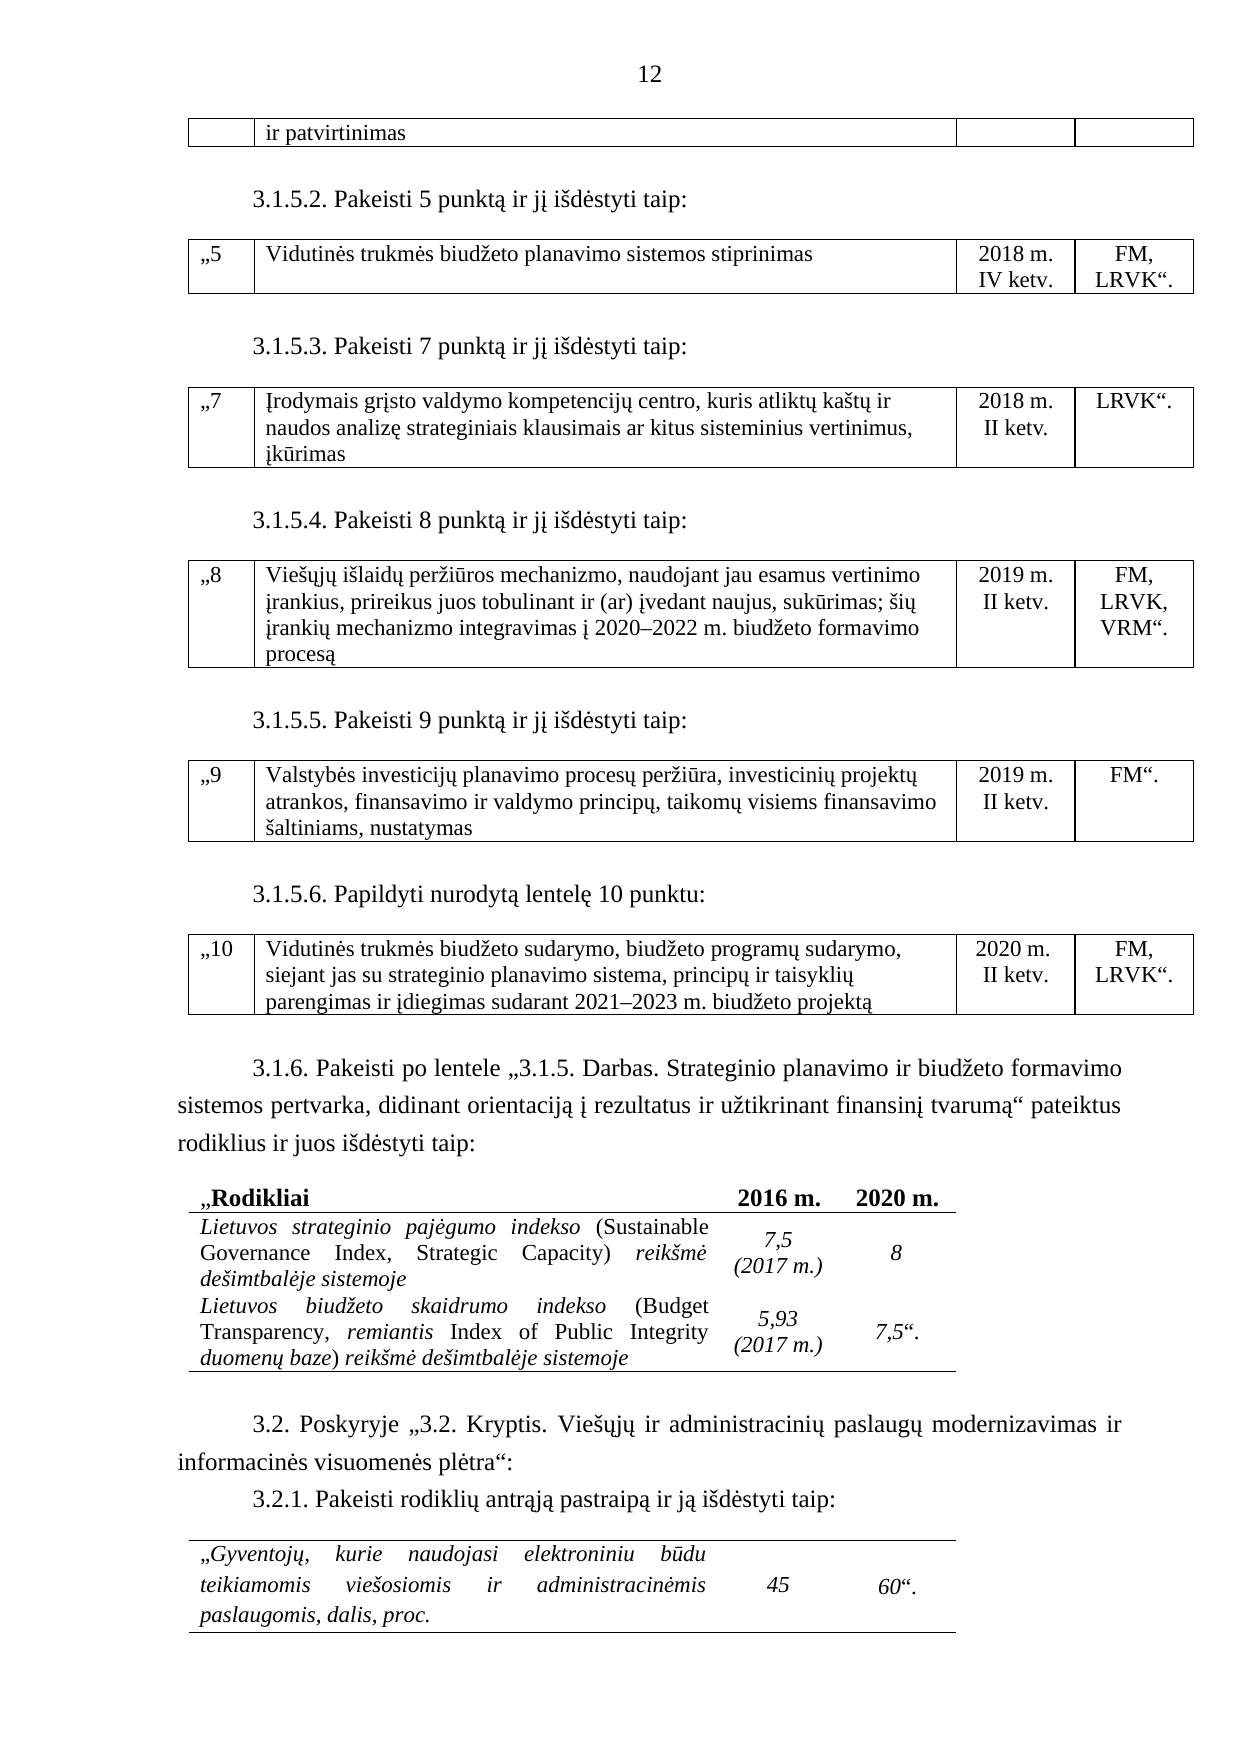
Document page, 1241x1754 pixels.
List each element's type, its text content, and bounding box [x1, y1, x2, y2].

table_header Valstybės investicijų planavimo procesų peržiūra, investicinių projektų atrankos, finansavimo ir valdymo principų, taikomų visiems finansavimo šaltiniams, nustatymas [255, 761, 956, 841]
table_header „5 [189, 240, 254, 293]
table_cell 7,5“. [838, 1292, 956, 1371]
table_header 60“. [838, 1541, 956, 1632]
table_header ir patvirtinimas [255, 119, 956, 146]
table_header 45 [720, 1541, 838, 1632]
table_header 2016 m. [720, 1183, 838, 1212]
table_header Vidutinės trukmės biudžeto planavimo sistemos stiprinimas [255, 240, 956, 293]
table_header 2019 m. II ketv. [957, 561, 1074, 667]
table_header „7 [189, 388, 254, 467]
table_header FM, LRVK, VRM“. [1076, 561, 1193, 667]
text 3.1.6. Pakeisti po lentele „3.1.5. Darbas. Strateginio planavimo ir biudžeto formavimo sistemos pertvarka, didinant orientaciją į rezultatus ir užtikrinant finansinį tvarumą“ pateiktus rodiklius ir juos išdėstyti taip: [177, 1044, 1122, 1157]
table_header [1076, 119, 1193, 146]
table_header 2018 m. II ketv. [957, 388, 1074, 467]
table_header 2018 m. IV ketv. [957, 240, 1074, 293]
table_header 2020 m. II ketv. [957, 935, 1074, 1014]
table_header „10 [189, 935, 254, 1014]
table_header Vidutinės trukmės biudžeto sudarymo, biudžeto programų sudarymo, siejant jas su strateginio planavimo sistema, principų ir taisyklių parengimas ir įdiegimas sudarant 2021–2023 m. biudžeto projektą [255, 935, 956, 1014]
table_header FM, LRVK“. [1076, 240, 1193, 293]
table_cell Lietuvos strateginio pajėgumo indekso (Sustainable Governance Index, Strategic Capacity) reikšmė dešimtbalėje sistemoje [189, 1213, 720, 1292]
table_header „Gyventojų, kurie naudojasi elektroniniu būdu teikiamomis viešosiomis ir administracinėmis paslaugomis, dalis, proc. [189, 1541, 720, 1632]
table_header LRVK“. [1076, 388, 1193, 467]
table_header „Rodikliai [189, 1183, 720, 1212]
text 3.2. Poskyryje „3.2. Kryptis. Viešųjų ir administracinių paslaugų modernizavimas ir informacinės visuomenės plėtra“: [177, 1401, 1122, 1476]
table_cell 8 [838, 1213, 956, 1292]
table_header [189, 119, 254, 146]
table_cell 5,93 (2017 m.) [720, 1292, 838, 1371]
table_header [957, 119, 1074, 146]
table_header 2019 m. II ketv. [957, 761, 1074, 841]
table_cell 7,5 (2017 m.) [720, 1213, 838, 1292]
text 3.1.5.3. Pakeisti 7 punktą ir jį išdėstyti taip: [177, 323, 1122, 360]
text 3.1.5.2. Pakeisti 5 punktą ir jį išdėstyti taip: [177, 175, 1122, 213]
text 3.1.5.5. Pakeisti 9 punktą ir jį išdėstyti taip: [177, 697, 1122, 734]
table_header „9 [189, 761, 254, 841]
text 3.1.5.6. Papildyti nurodytą lentelę 10 punktu: [177, 870, 1122, 908]
table_header FM, LRVK“. [1076, 935, 1193, 1014]
text 3.2.1. Pakeisti rodiklių antrąją pastraipą ir ją išdėstyti taip: [177, 1476, 1122, 1513]
table_cell Lietuvos biudžeto skaidrumo indekso (Budget Transparency, remiantis Index of Public Integrity duomenų baze) reikšmė dešimtbalėje sistemoje [189, 1292, 720, 1371]
text 3.1.5.4. Pakeisti 8 punktą ir jį išdėstyti taip: [177, 496, 1122, 534]
table_header FM“. [1076, 761, 1193, 841]
table_header Viešųjų išlaidų peržiūros mechanizmo, naudojant jau esamus vertinimo įrankius, prireikus juos tobulinant ir (ar) įvedant naujus, sukūrimas; šių įrankių mechanizmo integravimas į 2020–2022 m. biudžeto formavimo procesą [255, 561, 956, 667]
table_header Įrodymais grįsto valdymo kompetencijų centro, kuris atliktų kaštų ir naudos analizę strateginiais klausimais ar kitus sisteminius vertinimus, įkūrimas [255, 388, 956, 467]
table_header 2020 m. [838, 1183, 956, 1212]
table_header „8 [189, 561, 254, 667]
